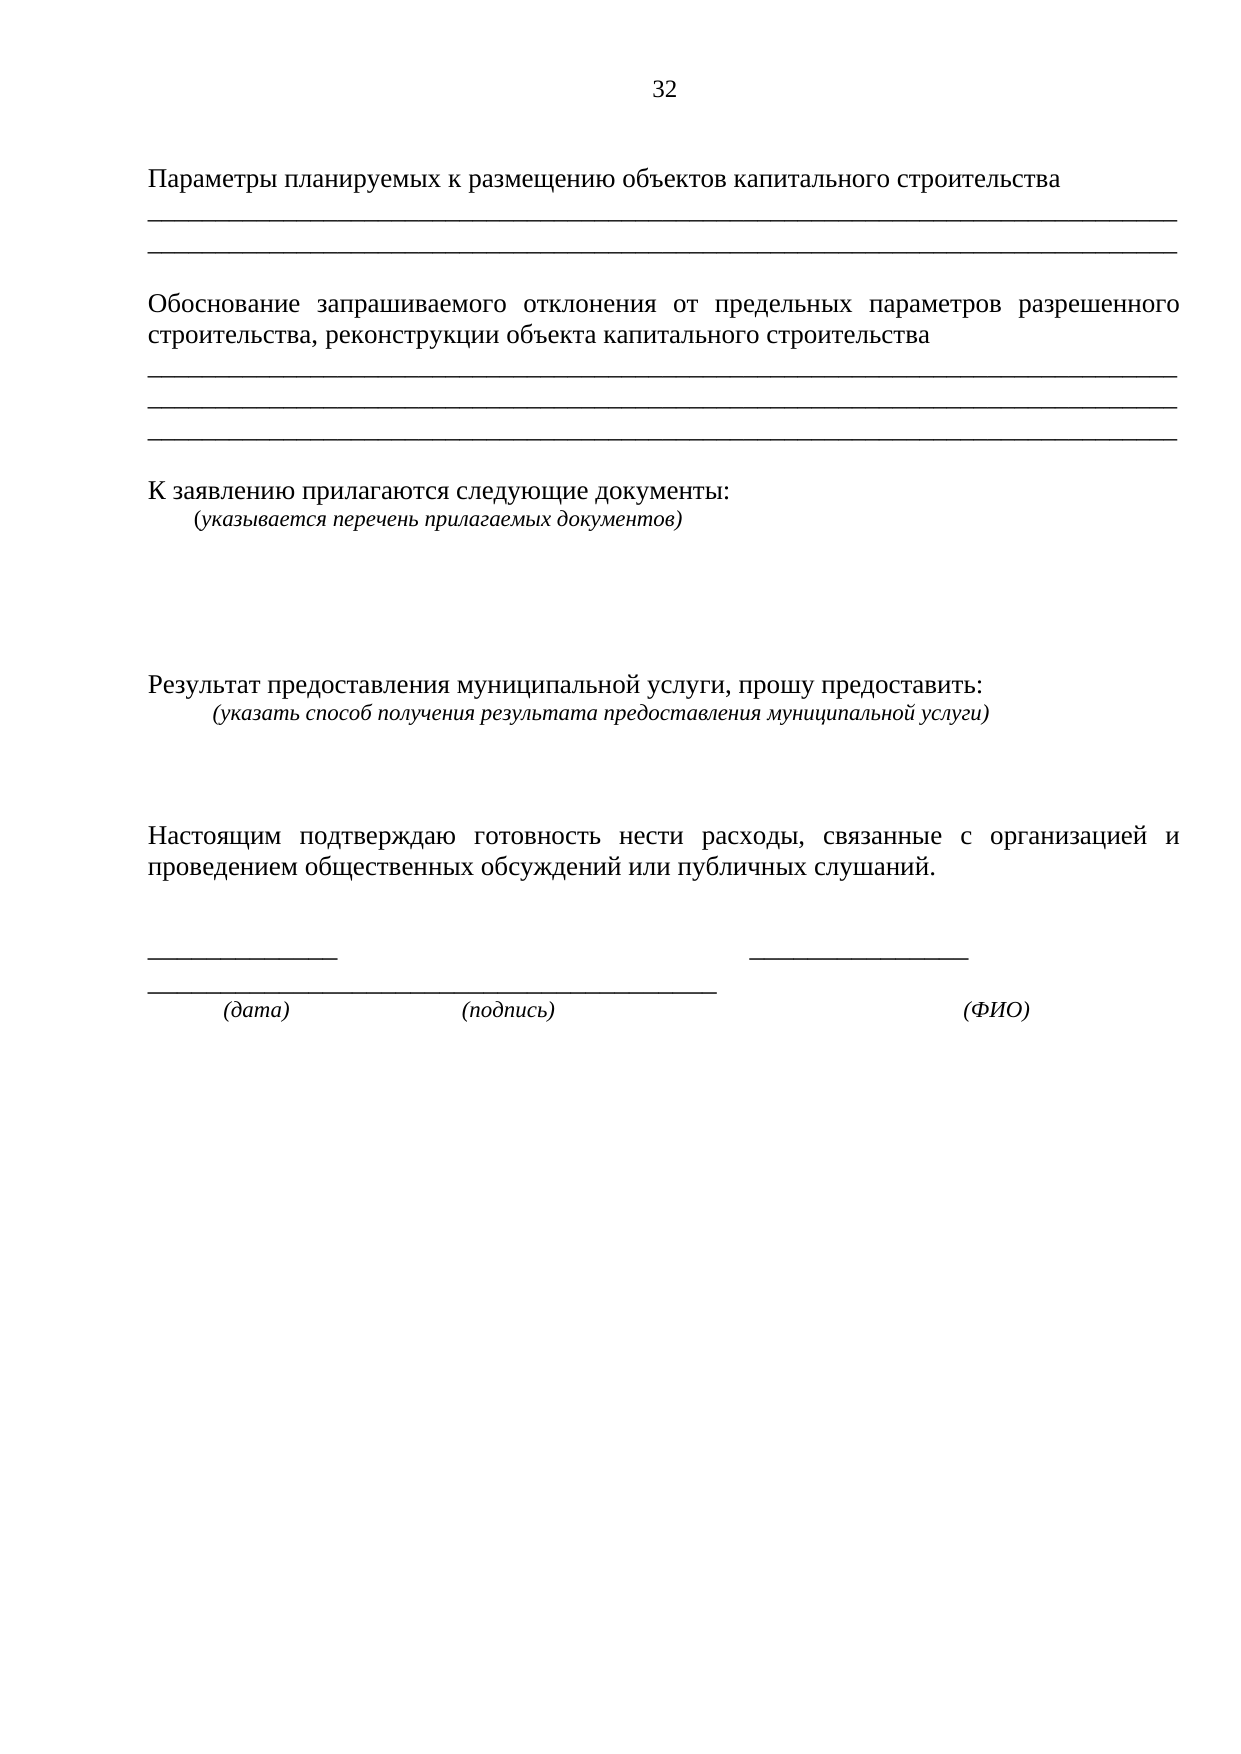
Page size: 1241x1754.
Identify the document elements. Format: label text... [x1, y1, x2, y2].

text _____________ _______________ _______________________________________ [148, 929, 1181, 996]
text ____________________________________________________________________________ [148, 194, 1181, 225]
text Обоснование запрашиваемого отклонения от предельных параметров разрешенного строительства, реконструкции объекта капитального строительства [148, 287, 1181, 349]
text (дата) (подпись) (ФИО) [148, 996, 1181, 1023]
text Результат предоставления муниципальной услуги, прошу предоставить: [148, 668, 1181, 699]
text ____________________________________________________________________________ [148, 381, 1181, 412]
text Настоящим подтверждаю готовность нести расходы, связанные с организацией и проведением общественных обсуждений или публичных слушаний. [148, 819, 1181, 881]
text (указывается перечень прилагаемых документов) [148, 505, 1181, 531]
text Параметры планируемых к размещению объектов капитального строительства [148, 162, 1181, 194]
text (указать способ получения результата предоставления муниципальной услуги) [148, 699, 1181, 726]
text ____________________________________________________________________________ [148, 349, 1181, 381]
text К заявлению прилагаются следующие документы: [148, 474, 1181, 505]
text ____________________________________________________________________________ [148, 412, 1181, 443]
text ____________________________________________________________________________ [148, 225, 1181, 256]
